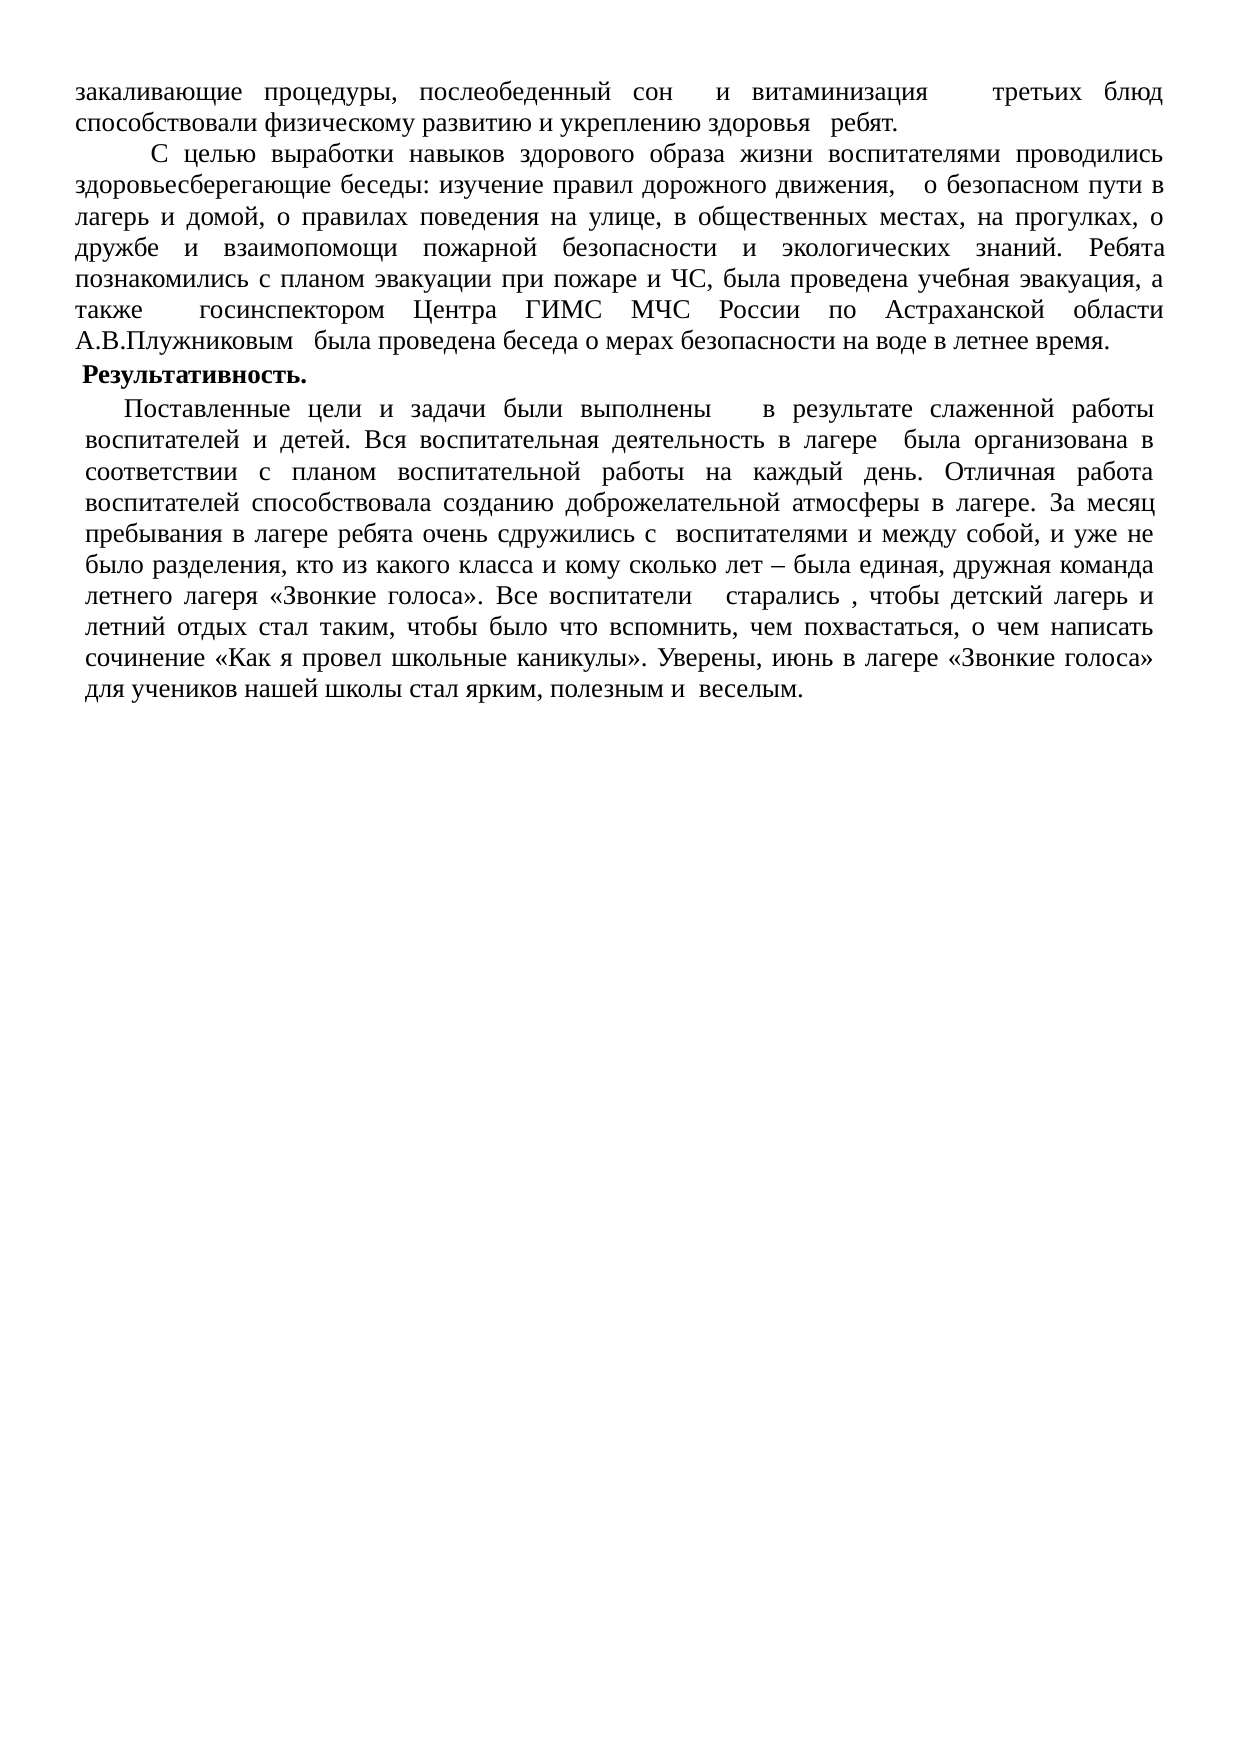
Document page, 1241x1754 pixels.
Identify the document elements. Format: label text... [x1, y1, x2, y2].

text закаливающие процедуры, послеобеденный сон и витаминизация третьих блюд способствовали физическому развитию и укреплению здоровья ребят. [75, 75, 1165, 137]
text Поставленные цели и задачи были выполнены в результате слаженной работы воспитателей и детей. Вся воспитательная деятельность в лагере была организована в соответствии с планом воспитательной работы на каждый день. Отличная работа воспитателей способствовала созданию доброжелательной атмосферы в лагере. За месяц пребывания в лагере ребята очень сдружились с воспитателями и между собой, и уже не было разделения, кто из какого класса и кому сколько лет – была единая, дружная команда летнего лагеря «Звонкие голоса». Все воспитатели старались , чтобы детский лагерь и летний отдых стал таким, чтобы было что вспомнить, чем похвастаться, о чем написать сочинение «Как я провел школьные каникулы». Уверены, июнь в лагере «Звонкие голоса» для учеников нашей школы стал ярким, полезным и веселым. [85, 392, 1155, 704]
text С целью выработки навыков здорового образа жизни воспитателями проводились здоровьесберегающие беседы: изучение правил дорожного движения, о безопасном пути в лагерь и домой, о правилах поведения на улице, в общественных местах, на прогулках, о дружбе и взаимопомощи пожарной безопасности и экологических знаний. Ребята познакомились с планом эвакуации при пожаре и ЧС, была проведена учебная эвакуация, а также госинспектором Центра ГИМС МЧС России по Астраханской области А.В.Плужниковым была проведена беседа о мерах безопасности на воде в летнее время. [75, 137, 1165, 355]
text Результативность. [75, 358, 1165, 389]
